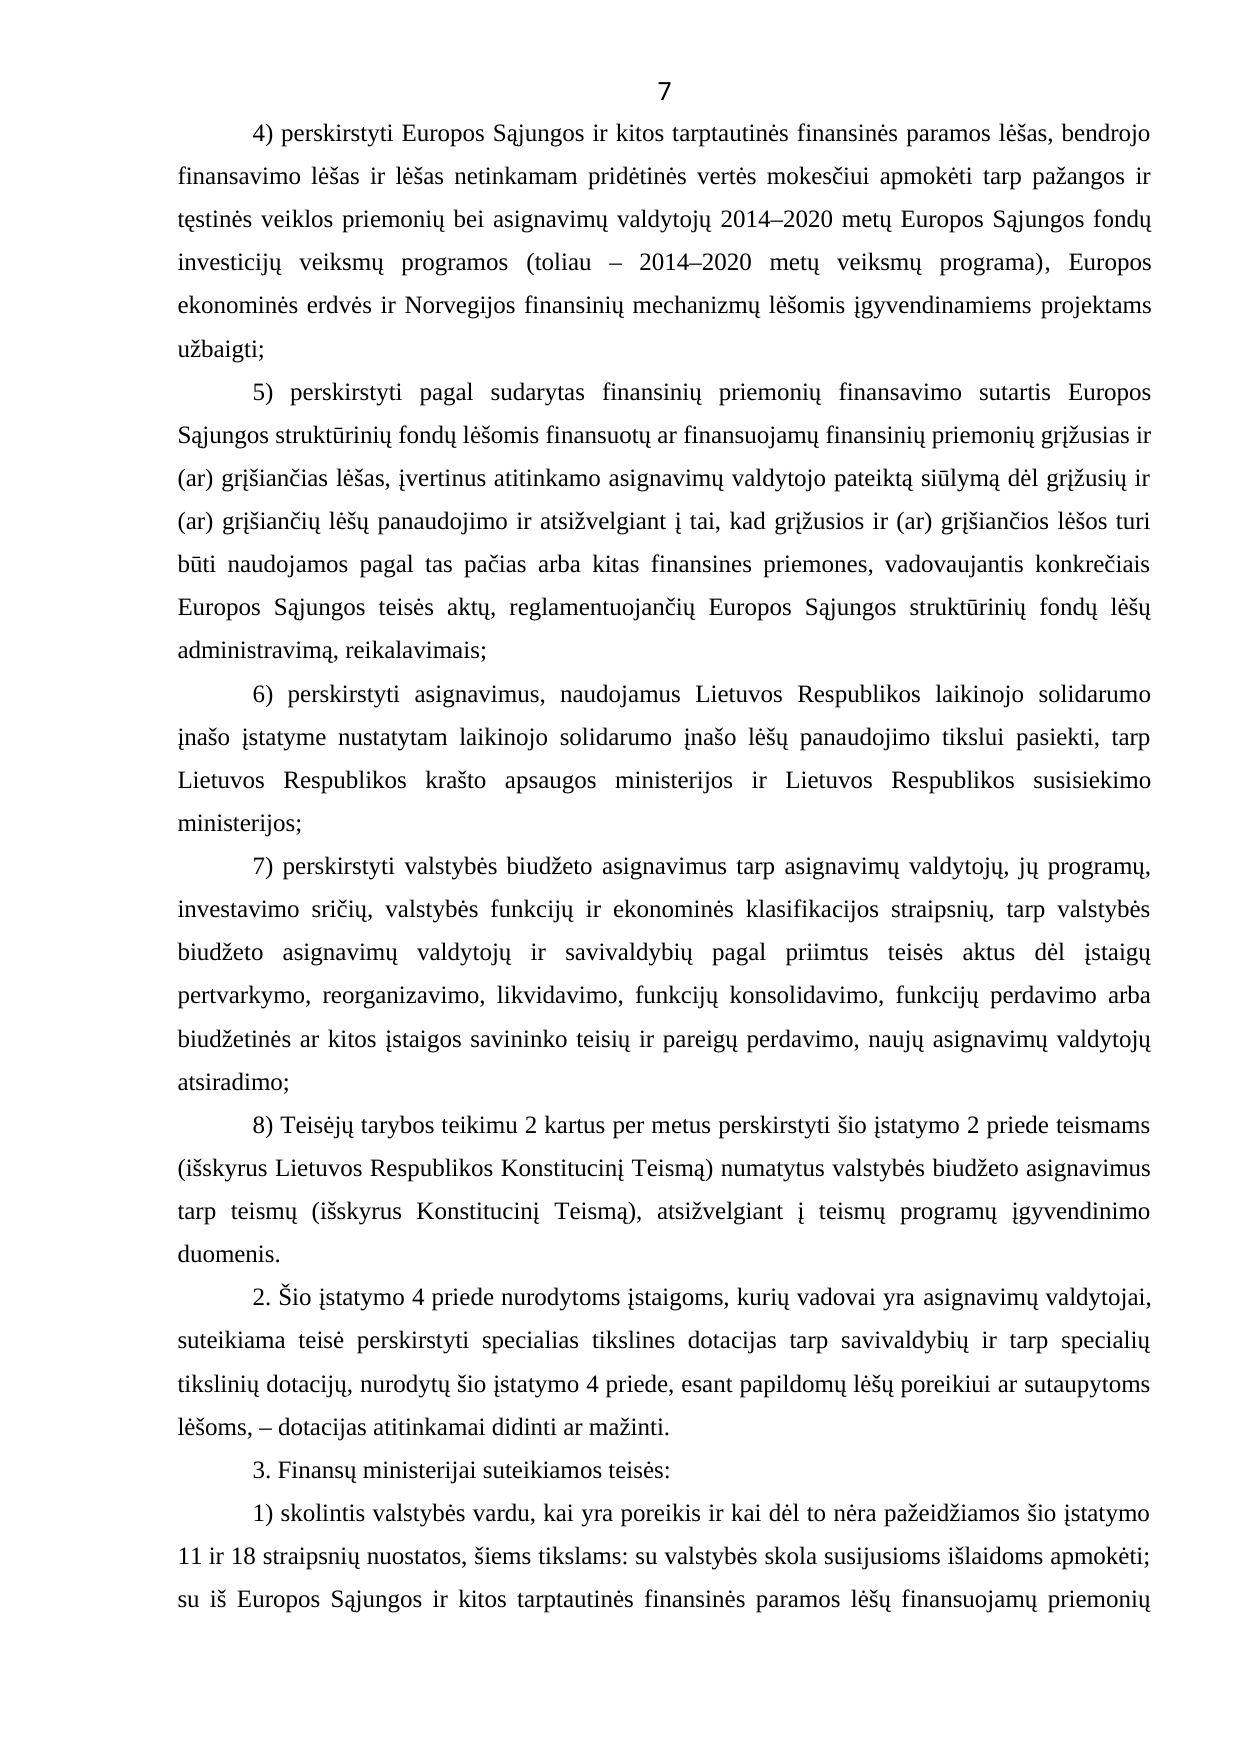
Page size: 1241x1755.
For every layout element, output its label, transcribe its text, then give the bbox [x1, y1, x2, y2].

text 4) perskirstyti Europos Sąjungos ir kitos tarptautinės finansinės paramos lėšas, bendrojo finansavimo lėšas ir lėšas netinkamam pridėtinės vertės mokesčiui apmokėti tarp pažangos ir tęstinės veiklos priemonių bei asignavimų valdytojų 2014–2020 metų Europos Sąjungos fondų investicijų veiksmų programos (toliau – 2014–2020 metų veiksmų programa), Europos ekonominės erdvės ir Norvegijos finansinių mechanizmų lėšomis įgyvendinamiems projektams užbaigti; [177, 118, 1152, 362]
text 1) skolintis valstybės vardu, kai yra poreikis ir kai dėl to nėra pažeidžiamos šio įstatymo 11 ir 18 straipsnių nuostatos, šiems tikslams: su valstybės skola susijusioms išlaidoms apmokėti; su iš Europos Sąjungos ir kitos tarptautinės finansinės paramos lėšų finansuojamų priemonių [177, 1498, 1152, 1613]
text 5) perskirstyti pagal sudarytas finansinių priemonių finansavimo sutartis Europos Sąjungos struktūrinių fondų lėšomis finansuotų ar finansuojamų finansinių priemonių grįžusias ir (ar) grįšiančias lėšas, įvertinus atitinkamo asignavimų valdytojo pateiktą siūlymą dėl grįžusių ir (ar) grįšiančių lėšų panaudojimo ir atsižvelgiant į tai, kad grįžusios ir (ar) grįšiančios lėšos turi būti naudojamos pagal tas pačias arba kitas finansines priemones, vadovaujantis konkrečiais Europos Sąjungos teisės aktų, reglamentuojančių Europos Sąjungos struktūrinių fondų lėšų administravimą, reikalavimais; [177, 377, 1152, 664]
text 6) perskirstyti asignavimus, naudojamus Lietuvos Respublikos laikinojo solidarumo įnašo įstatyme nustatytam laikinojo solidarumo įnašo lėšų panaudojimo tikslui pasiekti, tarp Lietuvos Respublikos krašto apsaugos ministerijos ir Lietuvos Respublikos susisiekimo ministerijos; [177, 679, 1152, 837]
text 7) perskirstyti valstybės biudžeto asignavimus tarp asignavimų valdytojų, jų programų, investavimo sričių, valstybės funkcijų ir ekonominės klasifikacijos straipsnių, tarp valstybės biudžeto asignavimų valdytojų ir savivaldybių pagal priimtus teisės aktus dėl įstaigų pertvarkymo, reorganizavimo, likvidavimo, funkcijų konsolidavimo, funkcijų perdavimo arba biudžetinės ar kitos įstaigos savininko teisių ir pareigų perdavimo, naujų asignavimų valdytojų atsiradimo; [177, 851, 1152, 1096]
text 3. Finansų ministerijai suteikiamos teisės: [177, 1455, 1152, 1484]
text 8) Teisėjų tarybos teikimu 2 kartus per metus perskirstyti šio įstatymo 2 priede teismams (išskyrus Lietuvos Respublikos Konstitucinį Teismą) numatytus valstybės biudžeto asignavimus tarp teismų (išskyrus Konstitucinį Teismą), atsižvelgiant į teismų programų įgyvendinimo duomenis. [177, 1110, 1152, 1268]
text 2. Šio įstatymo 4 priede nurodytoms įstaigoms, kurių vadovai yra asignavimų valdytojai, suteikiama teisė perskirstyti specialias tikslines dotacijas tarp savivaldybių ir tarp specialių tikslinių dotacijų, nurodytų šio įstatymo 4 priede, esant papildomų lėšų poreikiui ar sutaupytoms lėšoms, – dotacijas atitinkamai didinti ar mažinti. [177, 1282, 1152, 1441]
